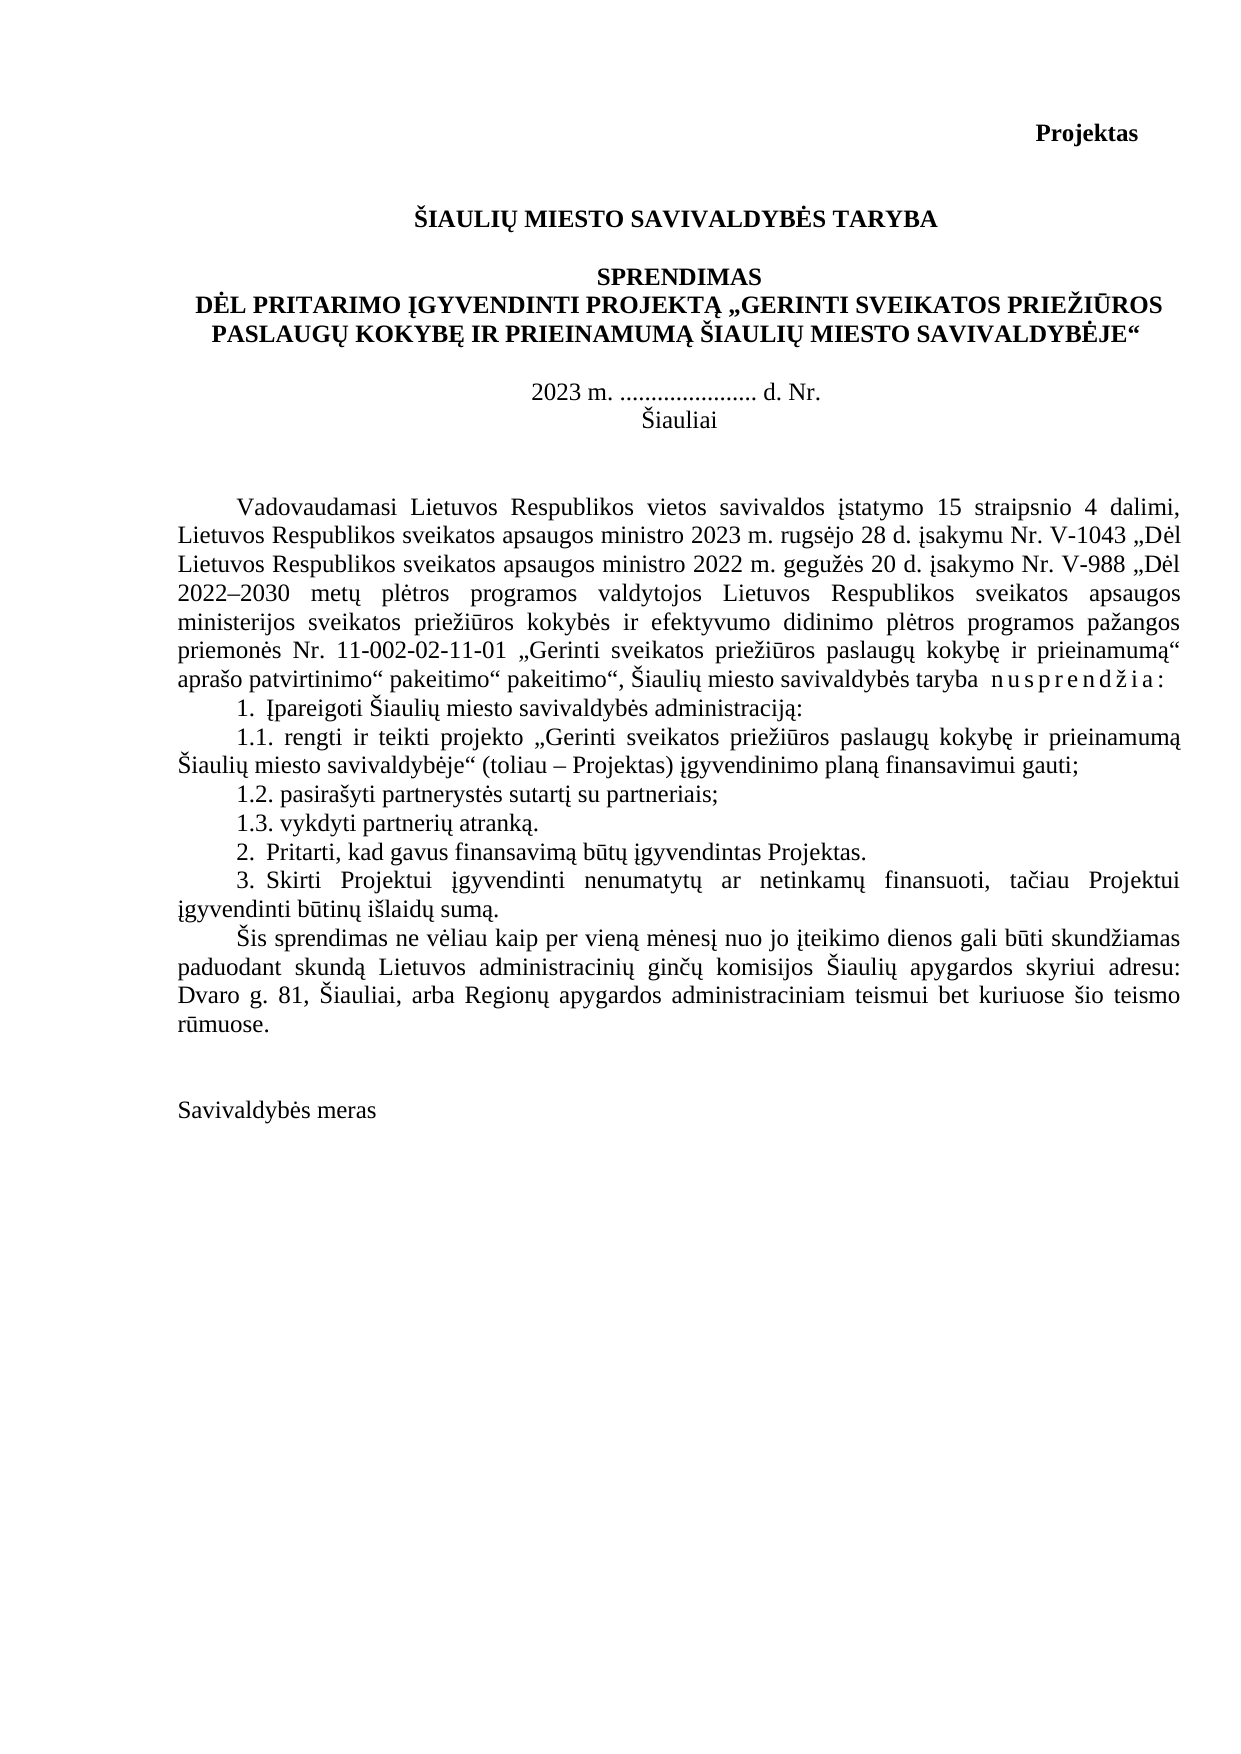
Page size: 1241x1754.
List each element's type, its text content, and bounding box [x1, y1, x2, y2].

text Šiauliai [177, 406, 1181, 434]
text 2023 m. ...................... d. Nr. [177, 377, 1181, 406]
text 1.3. vykdyti partnerių atranką. [236, 808, 1181, 837]
text 3. Skirti Projektui įgyvendinti nenumatytų ar netinkamų finansuoti, tačiau Projektui įgyvendinti būtinų išlaidų sumą. [177, 866, 1181, 923]
text ŠIAULIŲ MIESTO SAVIVALDYBĖS TARYBA [177, 204, 1181, 233]
text Savivaldybės meras [177, 1096, 1181, 1124]
text 2. Pritarti, kad gavus finansavimą būtų įgyvendintas Projektas. [177, 837, 1181, 866]
text Projektas [177, 118, 1181, 147]
text DĖL PRITARIMO ĮGYVENDINTI PROJEKTĄ „GERINTI SVEIKATOS PRIEŽIŪROS PASLAUGŲ KOKYBĘ IR PRIEINAMUMĄ ŠIAULIŲ MIESTO SAVIVALDYBĖJE“ [177, 291, 1181, 348]
text 1. Įpareigoti Šiaulių miesto savivaldybės administraciją: [177, 693, 1181, 722]
text 1.1. rengti ir teikti projekto „Gerinti sveikatos priežiūros paslaugų kokybę ir prieinamumą Šiaulių miesto savivaldybėje“ (toliau – Projektas) įgyvendinimo planą finansavimui gauti; [177, 722, 1181, 779]
text 1.2. pasirašyti partnerystės sutartį su partneriais; [236, 779, 1181, 808]
text Vadovaudamasi Lietuvos Respublikos vietos savivaldos įstatymo 15 straipsnio 4 dalimi, Lietuvos Respublikos sveikatos apsaugos ministro 2023 m. rugsėjo 28 d. įsakymu Nr. V-1043 „Dėl Lietuvos Respublikos sveikatos apsaugos ministro 2022 m. gegužės 20 d. įsakymo Nr. V-988 „Dėl 2022–2030 metų plėtros programos valdytojos Lietuvos Respublikos sveikatos apsaugos ministerijos sveikatos priežiūros kokybės ir efektyvumo didinimo plėtros programos pažangos priemonės Nr. 11-002-02-11-01 „Gerinti sveikatos priežiūros paslaugų kokybę ir prieinamumą“ aprašo patvirtinimo“ pakeitimo“ pakeitimo“, Šiaulių miesto savivaldybės taryba nusprendžia: [177, 492, 1181, 693]
text SPRENDIMAS [177, 262, 1181, 291]
text Šis sprendimas ne vėliau kaip per vieną mėnesį nuo jo įteikimo dienos gali būti skundžiamas paduodant skundą Lietuvos administracinių ginčų komisijos Šiaulių apygardos skyriui adresu: Dvaro g. 81, Šiauliai, arba Regionų apygardos administraciniam teismui bet kuriuose šio teismo rūmuose. [177, 923, 1181, 1038]
